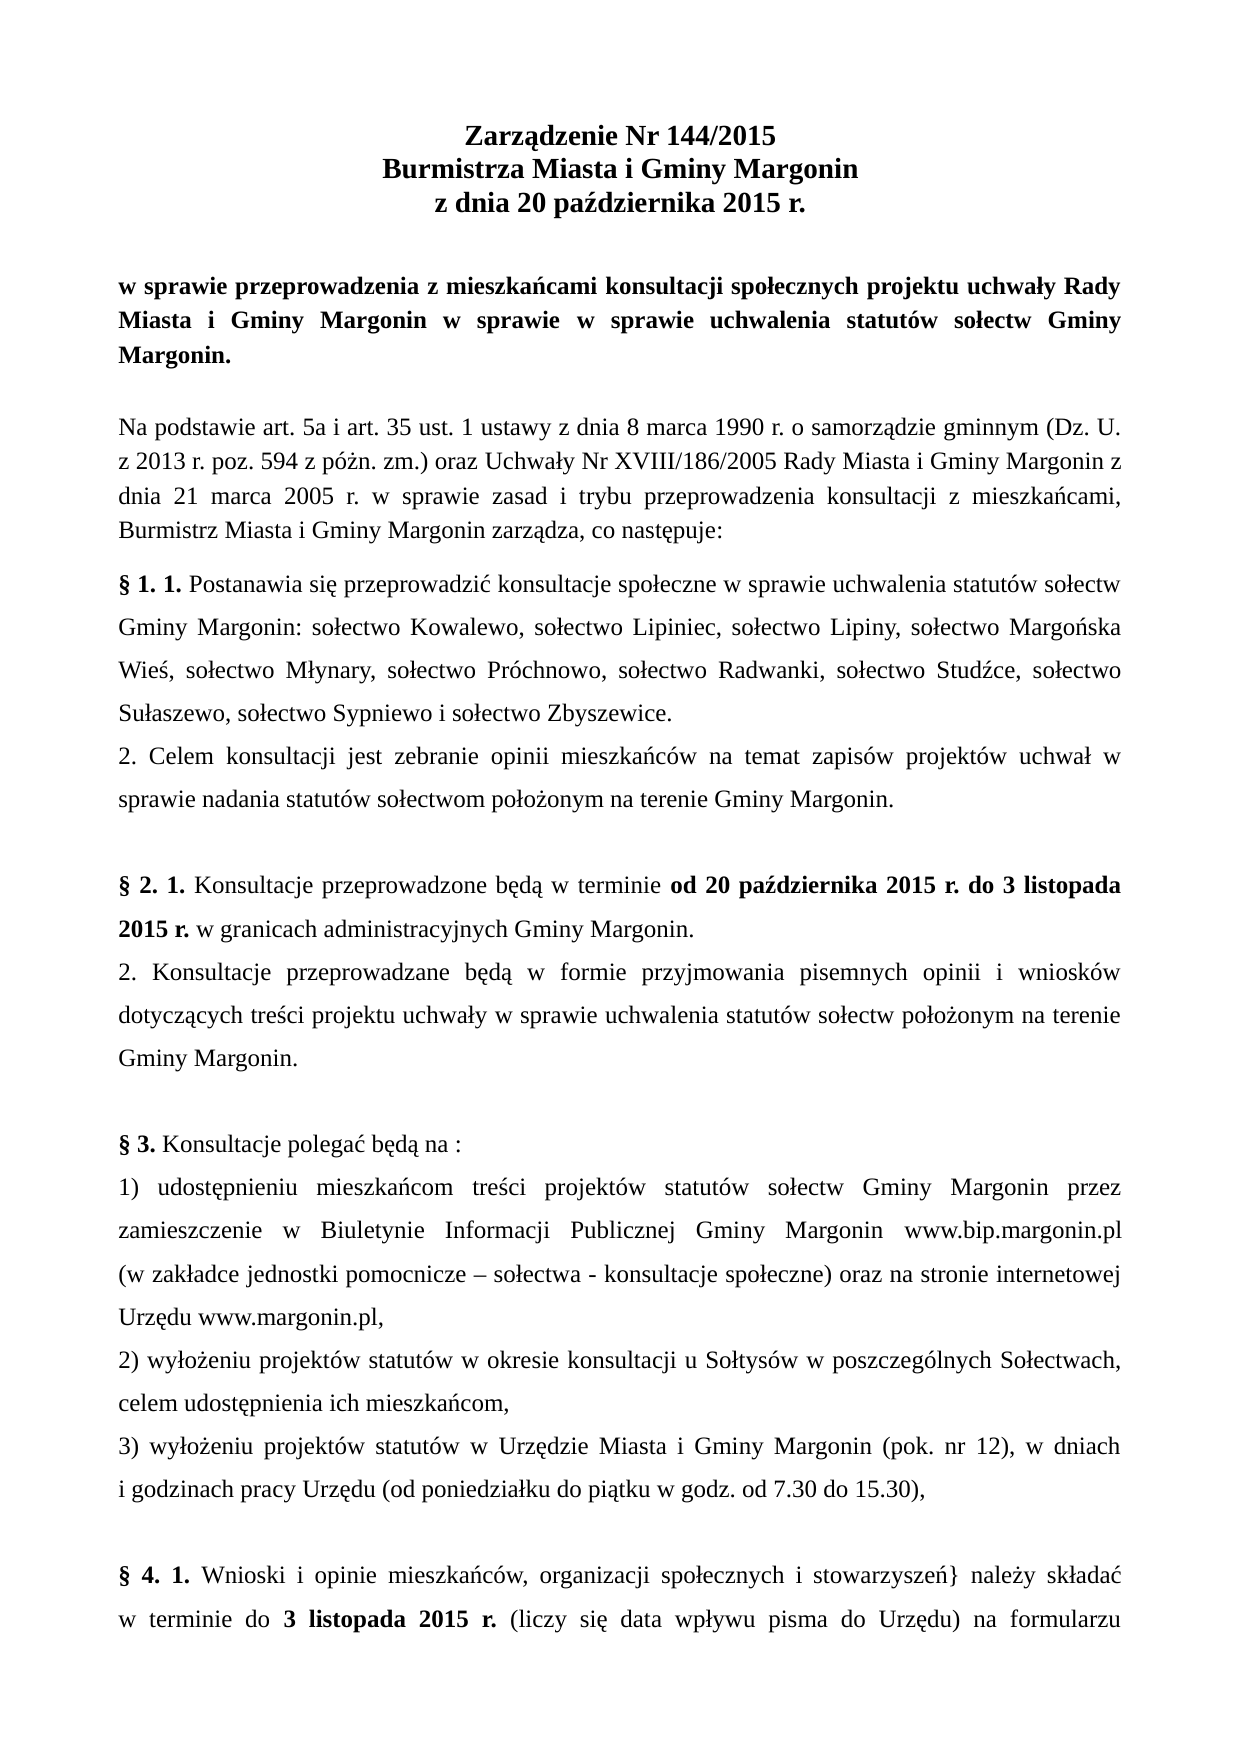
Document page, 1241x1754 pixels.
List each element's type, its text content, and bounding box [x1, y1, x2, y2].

text 3) wyłożeniu projektów statutów w Urzędzie Miasta i Gminy Margonin (pok. nr 12), w dniach i godzinach pracy Urzędu (od poniedziałku do piątku w godz. od 7.30 do 15.30), [118, 1431, 1122, 1503]
text 2. Konsultacje przeprowadzane będą w formie przyjmowania pisemnych opinii i wniosków dotyczących treści projektu uchwały w sprawie uchwalenia statutów sołectw położonym na terenie Gminy Margonin. [118, 957, 1122, 1072]
text Na podstawie art. 5a i art. 35 ust. 1 ustawy z dnia 8 marca 1990 r. o samorządzie gminnym (Dz. U. z 2013 r. poz. 594 z póżn. zm.) oraz Uchwały Nr XVIII/186/2005 Rady Miasta i Gminy Margonin z dnia 21 marca 2005 r. w sprawie zasad i trybu przeprowadzenia konsultacji z mieszkańcami, Burmistrz Miasta i Gminy Margonin zarządza, co następuje: [118, 412, 1122, 544]
text § 4. 1. Wnioski i opinie mieszkańców, organizacji społecznych i stowarzyszeń} należy składać w terminie do 3 listopada 2015 r. (liczy się data wpływu pisma do Urzędu) na formularzu [118, 1561, 1122, 1632]
text 2) wyłożeniu projektów statutów w okresie konsultacji u Sołtysów w poszczególnych Sołectwach, celem udostępnienia ich mieszkańcom, [118, 1345, 1122, 1417]
text w sprawie przeprowadzenia z mieszkańcami konsultacji społecznych projektu uchwały Rady Miasta i Gminy Margonin w sprawie w sprawie uchwalenia statutów sołectw Gminy Margonin. [118, 271, 1122, 369]
text § 3. Konsultacje polegać będą na : [118, 1129, 1122, 1158]
text § 2. 1. Konsultacje przeprowadzone będą w terminie od 20 października 2015 r. do 3 listopada 2015 r. w granicach administracyjnych Gminy Margonin. [118, 871, 1122, 942]
text z dnia 20 października 2015 r. [118, 185, 1122, 219]
text 2. Celem konsultacji jest zebranie opinii mieszkańców na temat zapisów projektów uchwał w sprawie nadania statutów sołectwom położonym na terenie Gminy Margonin. [118, 741, 1122, 813]
text Zarządzenie Nr 144/2015 Burmistrza Miasta i Gminy Margonin [118, 118, 1122, 185]
text 1) udostępnieniu mieszkańcom treści projektów statutów sołectw Gminy Margonin przez zamieszczenie w Biuletynie Informacji Publicznej Gminy Margonin www.bip.margonin.pl (w zakładce jednostki pomocnicze – sołectwa - konsultacje społeczne) oraz na stronie internetowej Urzędu www.margonin.pl, [118, 1172, 1122, 1331]
text § 1. 1. Postanawia się przeprowadzić konsultacje społeczne w sprawie uchwalenia statutów sołectw Gminy Margonin: sołectwo Kowalewo, sołectwo Lipiniec, sołectwo Lipiny, sołectwo Margońska Wieś, sołectwo Młynary, sołectwo Próchnowo, sołectwo Radwanki, sołectwo Studźce, sołectwo Sułaszewo, sołectwo Sypniewo i sołectwo Zbyszewice. [118, 569, 1122, 727]
